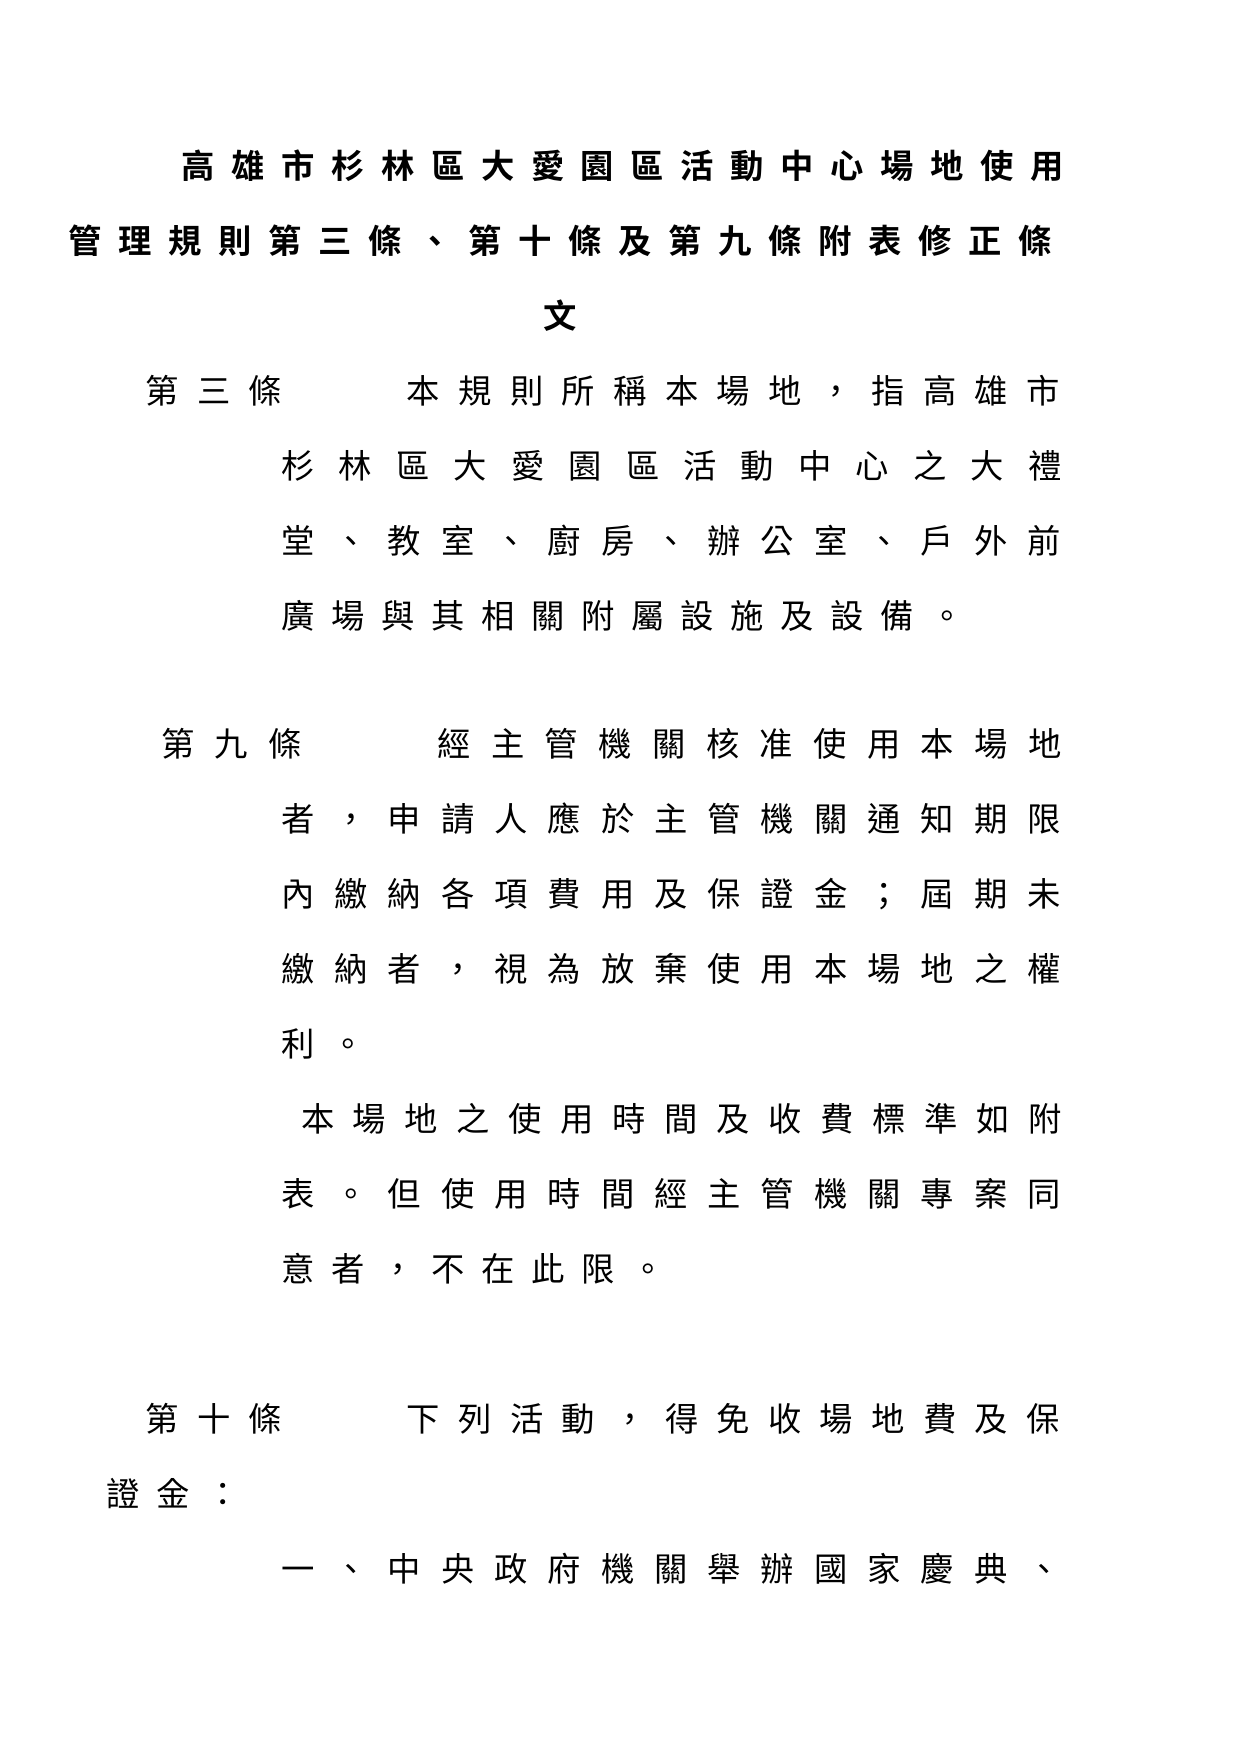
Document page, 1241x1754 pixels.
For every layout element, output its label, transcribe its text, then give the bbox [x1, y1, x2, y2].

text 高雄市杉林區大愛園區活動中心場地使用管理規則第三條、第十條及第九條附表修正條文 [56, 127, 1081, 352]
table_cell [45, 652, 1090, 704]
table_header 第三條 本規則所稱本場地，指高雄市杉林區大愛園區活動中心之大禮堂、教室、廚房、辦公室、戶外前廣場與其相關附屬設施及設備。 [45, 352, 1090, 652]
table_cell 第十條 下列活動，得免收場地費及保證金： 一、中央政府機關舉辦國家慶典、 [45, 1379, 1090, 1604]
table_cell 第九條 經主管機關核准使用本場地者，申請人應於主管機關通知期限內繳納各項費用及保證金；屆期未繳納者，視為放棄使用本場地之權利。 本場地之使用時間及收費標準如附表。但使用時間經主管機關專案同意者，不在此限。 [45, 704, 1090, 1379]
